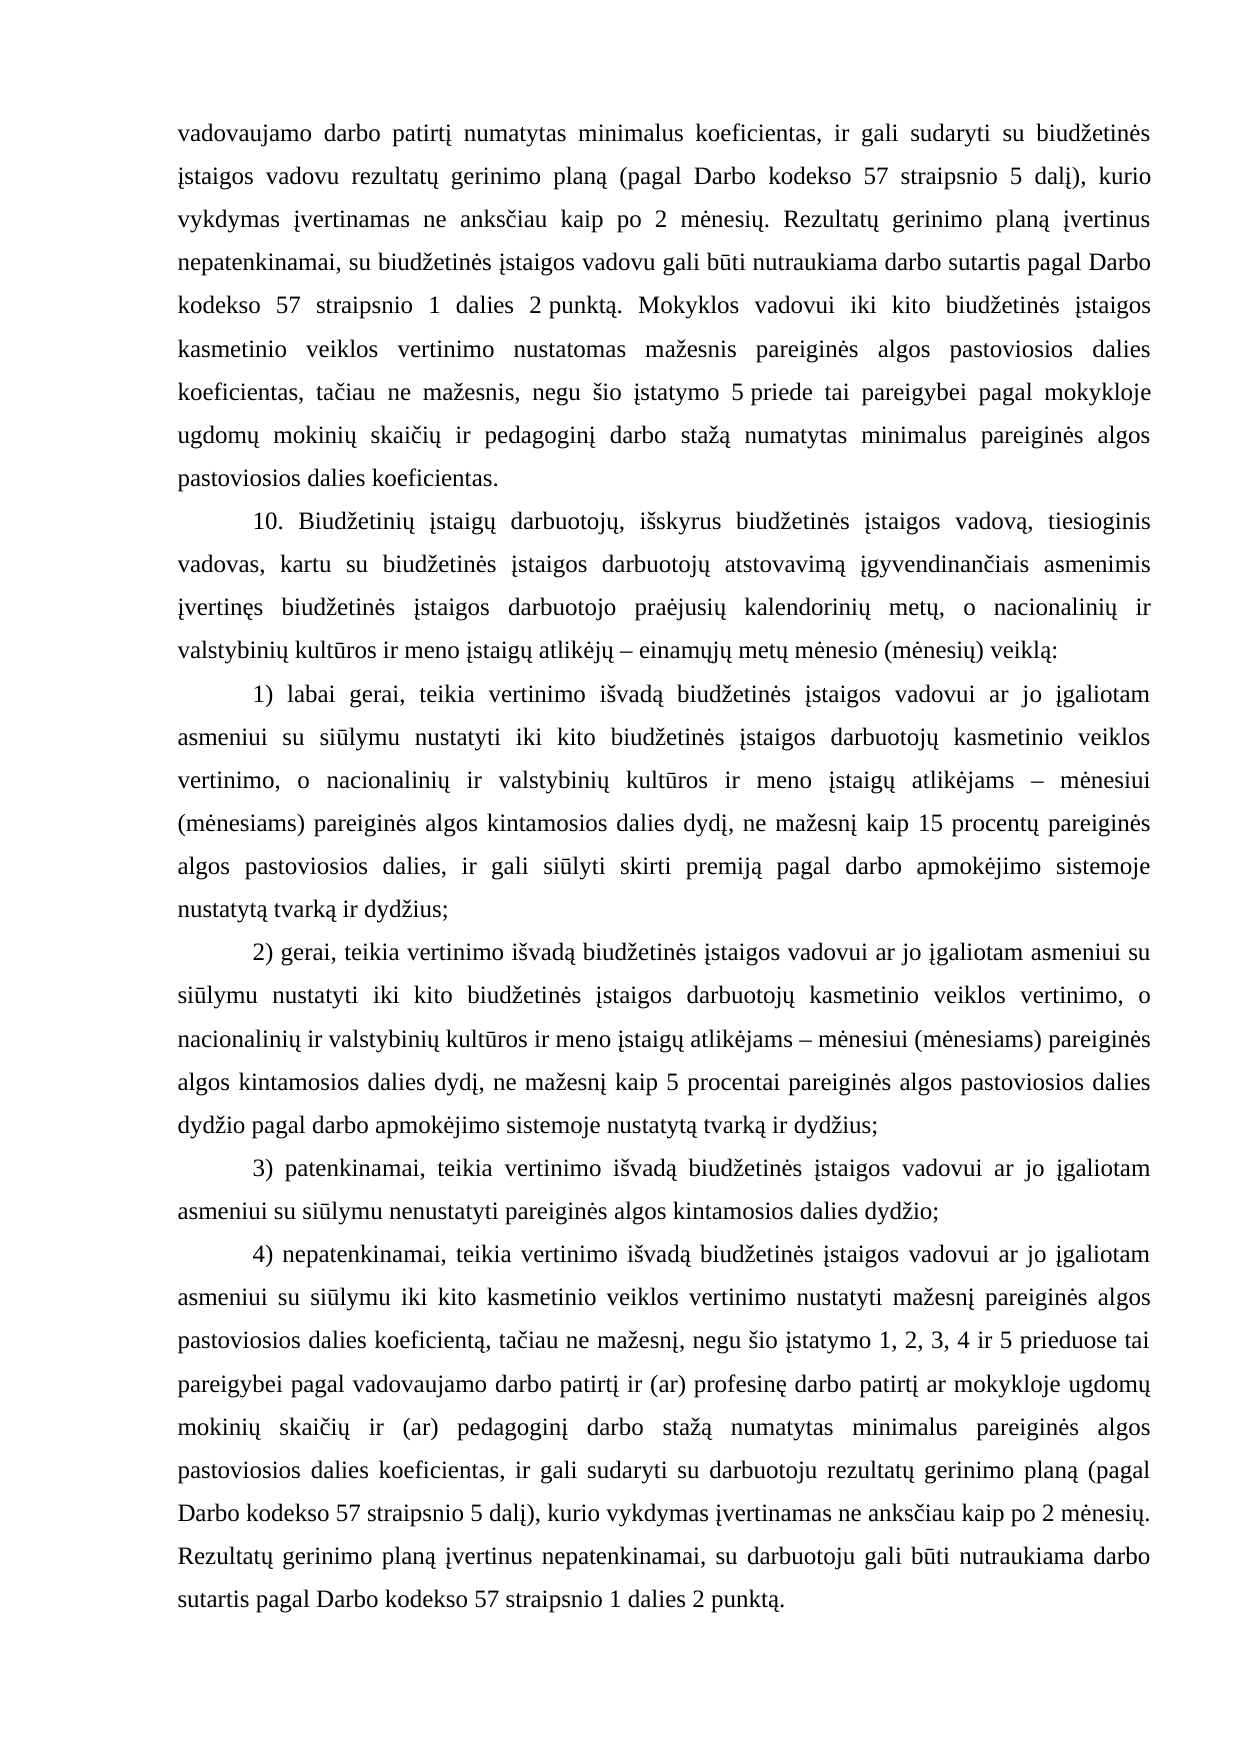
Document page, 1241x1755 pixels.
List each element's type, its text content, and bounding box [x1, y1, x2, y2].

text vadovaujamo darbo patirtį numatytas minimalus koeficientas, ir gali sudaryti su biudžetinės įstaigos vadovu rezultatų gerinimo planą (pagal Darbo kodekso 57 straipsnio 5 dalį), kurio vykdymas įvertinamas ne anksčiau kaip po 2 mėnesių. Rezultatų gerinimo planą įvertinus nepatenkinamai, su biudžetinės įstaigos vadovu gali būti nutraukiama darbo sutartis pagal Darbo kodekso 57 straipsnio 1 dalies 2 punktą. Mokyklos vadovui iki kito biudžetinės įstaigos kasmetinio veiklos vertinimo nustatomas mažesnis pareiginės algos pastoviosios dalies koeficientas, tačiau ne mažesnis, negu šio įstatymo 5 priede tai pareigybei pagal mokykloje ugdomų mokinių skaičių ir pedagoginį darbo stažą numatytas minimalus pareiginės algos pastoviosios dalies koeficientas. [177, 118, 1152, 492]
text 3) patenkinamai, teikia vertinimo išvadą biudžetinės įstaigos vadovui ar jo įgaliotam asmeniui su siūlymu nenustatyti pareiginės algos kintamosios dalies dydžio; [177, 1153, 1152, 1225]
text 10. Biudžetinių įstaigų darbuotojų, išskyrus biudžetinės įstaigos vadovą, tiesioginis vadovas, kartu su biudžetinės įstaigos darbuotojų atstovavimą įgyvendinančiais asmenimis įvertinęs biudžetinės įstaigos darbuotojo praėjusių kalendorinių metų, o nacionalinių ir valstybinių kultūros ir meno įstaigų atlikėjų – einamųjų metų mėnesio (mėnesių) veiklą: [177, 506, 1152, 664]
text 2) gerai, teikia vertinimo išvadą biudžetinės įstaigos vadovui ar jo įgaliotam asmeniui su siūlymu nustatyti iki kito biudžetinės įstaigos darbuotojų kasmetinio veiklos vertinimo, o nacionalinių ir valstybinių kultūros ir meno įstaigų atlikėjams – mėnesiui (mėnesiams) pareiginės algos kintamosios dalies dydį, ne mažesnį kaip 5 procentai pareiginės algos pastoviosios dalies dydžio pagal darbo apmokėjimo sistemoje nustatytą tvarką ir dydžius; [177, 937, 1152, 1139]
text 4) nepatenkinamai, teikia vertinimo išvadą biudžetinės įstaigos vadovui ar jo įgaliotam asmeniui su siūlymu iki kito kasmetinio veiklos vertinimo nustatyti mažesnį pareiginės algos pastoviosios dalies koeficientą, tačiau ne mažesnį, negu šio įstatymo 1, 2, 3, 4 ir 5 prieduose tai pareigybei pagal vadovaujamo darbo patirtį ir (ar) profesinę darbo patirtį ar mokykloje ugdomų mokinių skaičių ir (ar) pedagoginį darbo stažą numatytas minimalus pareiginės algos pastoviosios dalies koeficientas, ir gali sudaryti su darbuotoju rezultatų gerinimo planą (pagal Darbo kodekso 57 straipsnio 5 dalį), kurio vykdymas įvertinamas ne anksčiau kaip po 2 mėnesių. Rezultatų gerinimo planą įvertinus nepatenkinamai, su darbuotoju gali būti nutraukiama darbo sutartis pagal Darbo kodekso 57 straipsnio 1 dalies 2 punktą. [177, 1239, 1152, 1613]
text 1) labai gerai, teikia vertinimo išvadą biudžetinės įstaigos vadovui ar jo įgaliotam asmeniui su siūlymu nustatyti iki kito biudžetinės įstaigos darbuotojų kasmetinio veiklos vertinimo, o nacionalinių ir valstybinių kultūros ir meno įstaigų atlikėjams – mėnesiui (mėnesiams) pareiginės algos kintamosios dalies dydį, ne mažesnį kaip 15 procentų pareiginės algos pastoviosios dalies, ir gali siūlyti skirti premiją pagal darbo apmokėjimo sistemoje nustatytą tvarką ir dydžius; [177, 679, 1152, 923]
